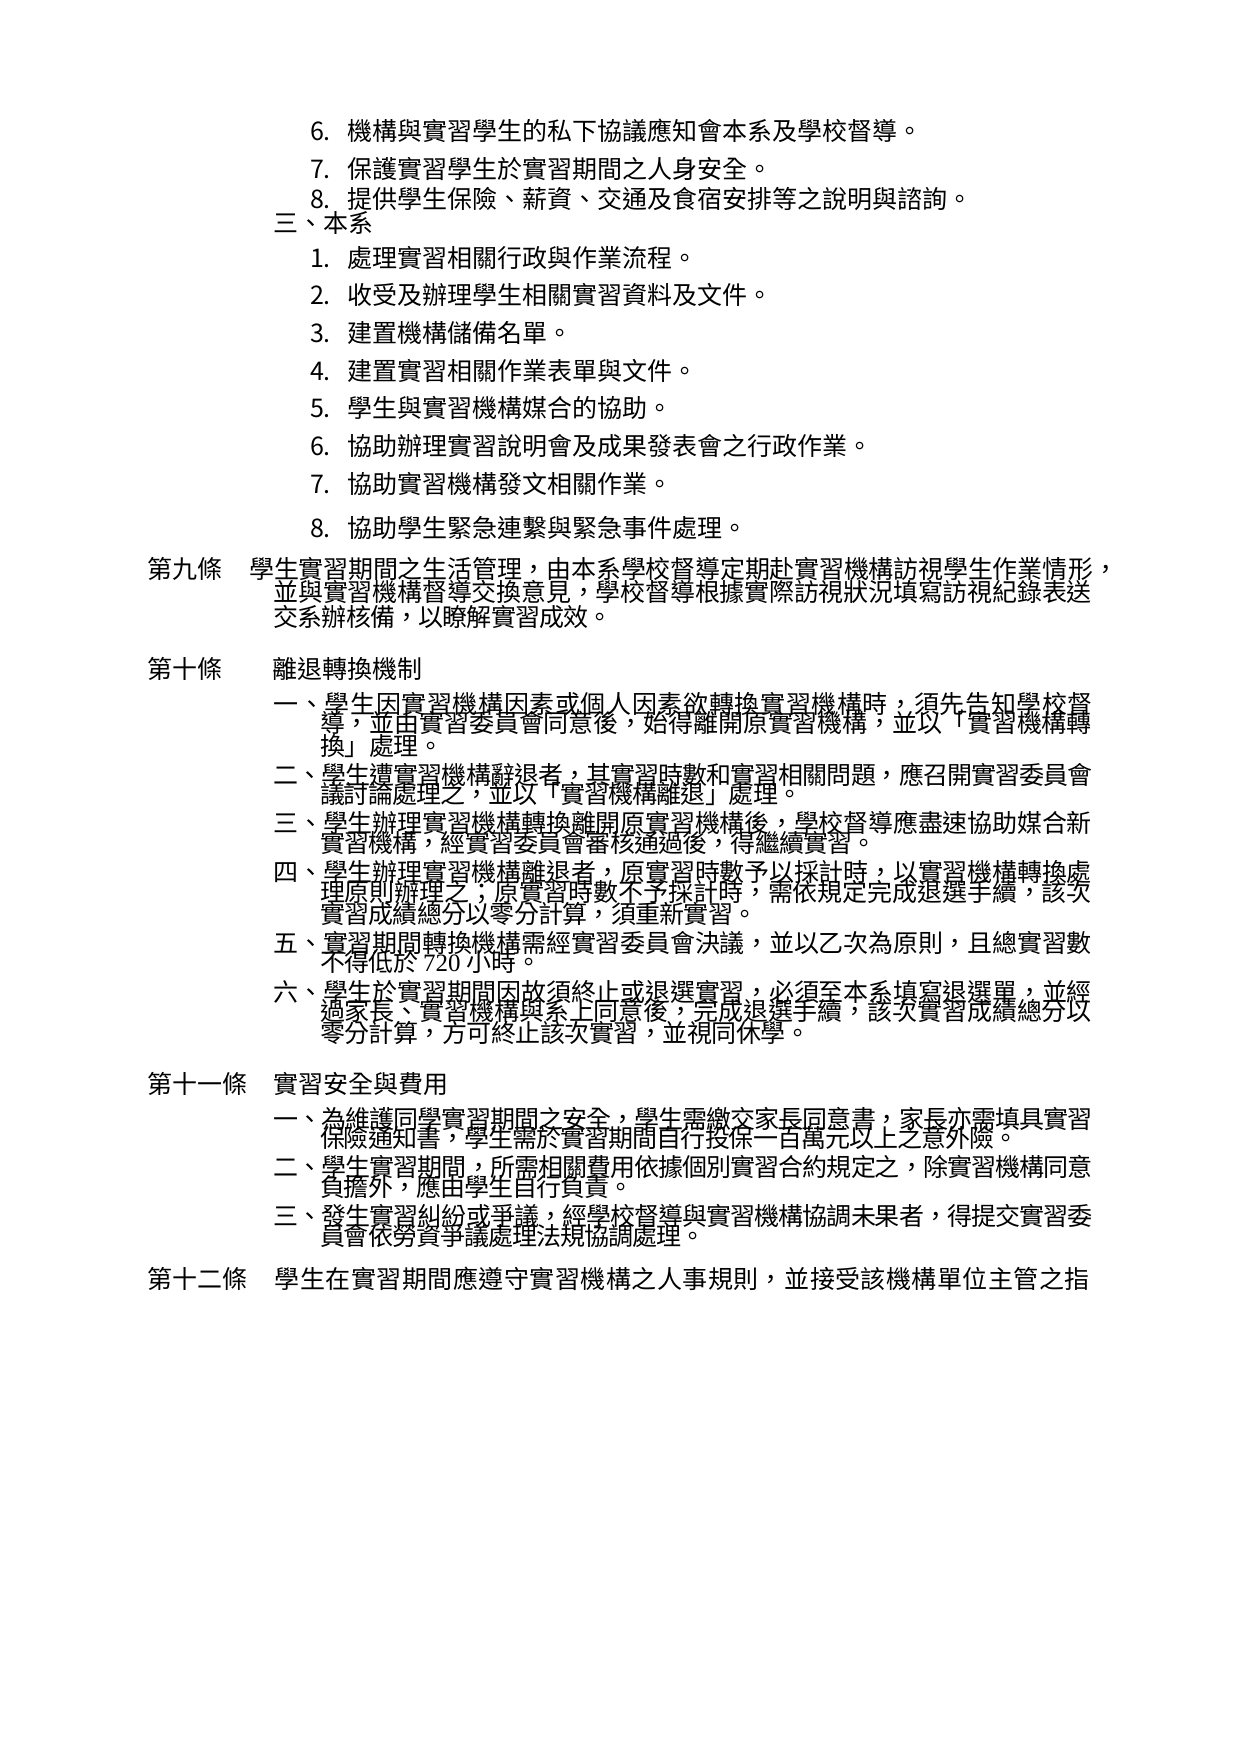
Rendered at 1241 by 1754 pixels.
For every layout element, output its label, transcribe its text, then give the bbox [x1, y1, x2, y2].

list 機構與實習學生的私下協議應知會本系及學校督導。 [310, 108, 1240, 148]
list 收受及辦理學生相關實習資料及文件。 [310, 274, 1240, 312]
text 六、學生於實習期間因故須終止或退選實習，必須至本系填寫退選單，並經過家長、實習機構與系上同意後，完成退選手續，該次實習成績總分以零分計算，方可終止該次實習，並視同休學。 [273, 983, 1093, 1050]
text 五、實習期間轉換機構需經實習委員會決議，並以乙次為原則，且總實習數不得低於 720 小時。 [273, 935, 1093, 979]
text 三、學生辦理實習機構轉換離開原實習機構後，學校督導應盡速協助媒合新實習機構，經實習委員會審核通過後，得繼續實習。 [273, 815, 1093, 859]
text 二、學生遭實習機構辭退者，其實習時數和實習相關問題，應召開實習委員會議討論處理之，並以「實習機構離退」處理。 [273, 766, 1093, 811]
list 保護實習學生於實習期間之人身安全。 [310, 148, 1240, 186]
list 協助學生緊急連繫與緊急事件處理。 [310, 501, 1240, 546]
text 第十條 離退轉換機制 [148, 642, 1240, 688]
text 第十二條 學生在實習期間應遵守實習機構之人事規則，並接受該機構單位主管之指 [148, 1259, 1240, 1295]
text 一、學生因實習機構因素或個人因素欲轉換實習機構時，須先告知學校督導，並由實習委員會同意後，始得離開原實習機構，並以「實習機構轉換」處理。 [273, 696, 1093, 762]
text 一、為維護同學實習期間之安全，學生需繳交家長同意書，家長亦需填具實習保險通知書，學生需於實習期間自行投保一百萬元以上之意外險。 [273, 1110, 1093, 1155]
list 協助辦理實習說明會及成果發表會之行政作業。 [310, 425, 1240, 463]
text 三、發生實習糾紛或爭議，經學校督導與實習機構協調未果者，得提交實習委員會依勞資爭議處理法規協調處理。 [273, 1208, 1092, 1252]
list 協助實習機構發文相關作業。 [310, 463, 1240, 501]
text 第十一條 實習安全與費用 [148, 1056, 1240, 1103]
list 處理實習相關行政與作業流程。 [310, 239, 1240, 274]
list 建置機構儲備名單。 [310, 312, 1240, 350]
list 建置實習相關作業表單與文件。 [310, 350, 1240, 387]
list 學生與實習機構媒合的協助。 [310, 387, 1240, 425]
list 提供學生保險、薪資、交通及食宿安排等之說明與諮詢。三、本系 [273, 189, 973, 239]
text 四、學生辦理實習機構離退者，原實習時數予以採計時，以實習機構轉換處理原則辦理之；原實習時數不予採計時，需依規定完成退選手續，該次實習成績總分以零分計算，須重新實習。 [273, 864, 1093, 931]
text 二、學生實習期間，所需相關費用依據個別實習合約規定之，除實習機構同意負擔外，應由學生自行負責。 [273, 1159, 1093, 1203]
text 第九條 學生實習期間之生活管理，由本系學校督導定期赴實習機構訪視學生作業情形，並與實習機構督導交換意見，學校督導根據實際訪視狀況填寫訪視紀錄表送交系辦核備，以瞭解實習成效。 [148, 558, 1093, 634]
